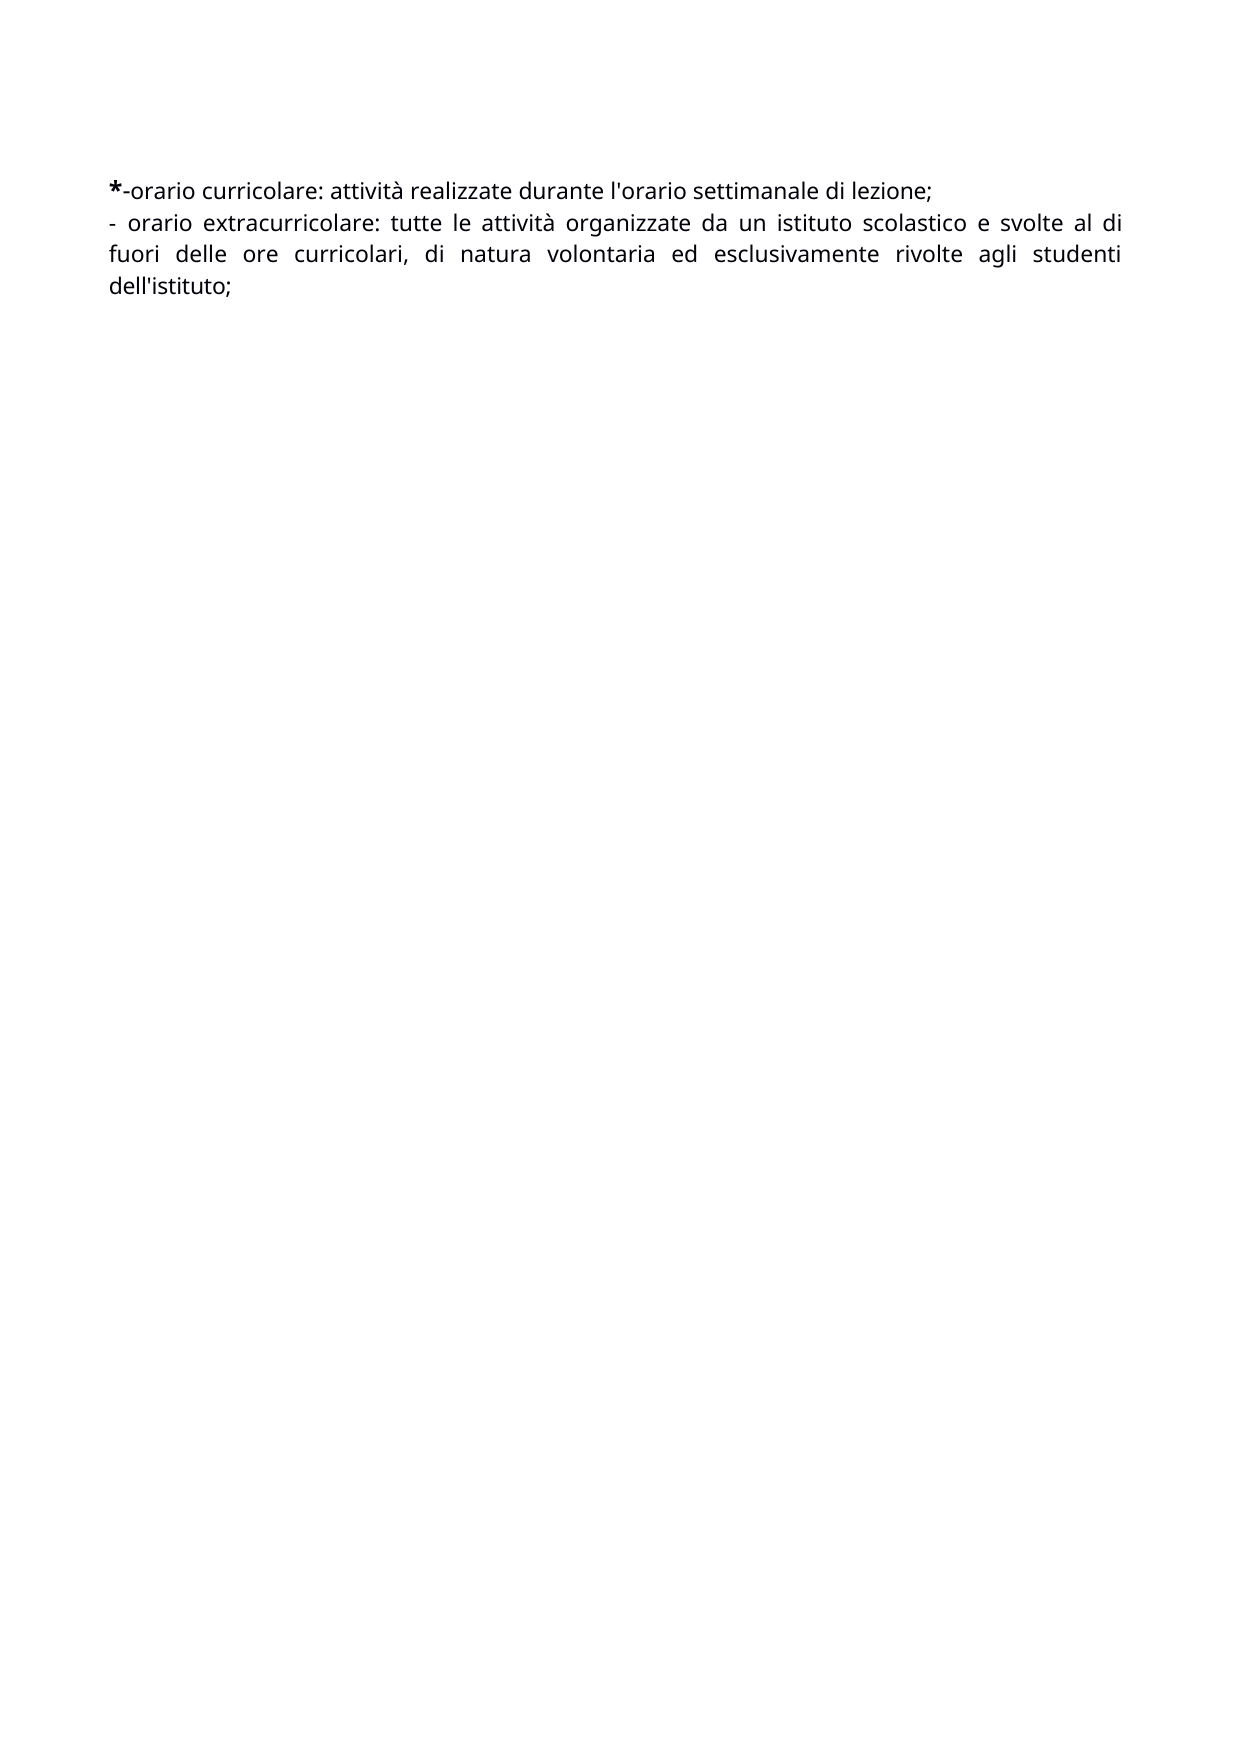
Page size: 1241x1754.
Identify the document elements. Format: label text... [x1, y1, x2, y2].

text *-orario curricolare: attività realizzate durante l'orario settimanale di lezione; [108, 173, 1137, 207]
list orario extracurricolare: tutte le attività organizzate da un istituto scolastico e svolte al di fuori delle ore curricolari, di natura volontaria ed esclusivamente rivolte agli studenti dell'istituto; [108, 207, 1122, 301]
